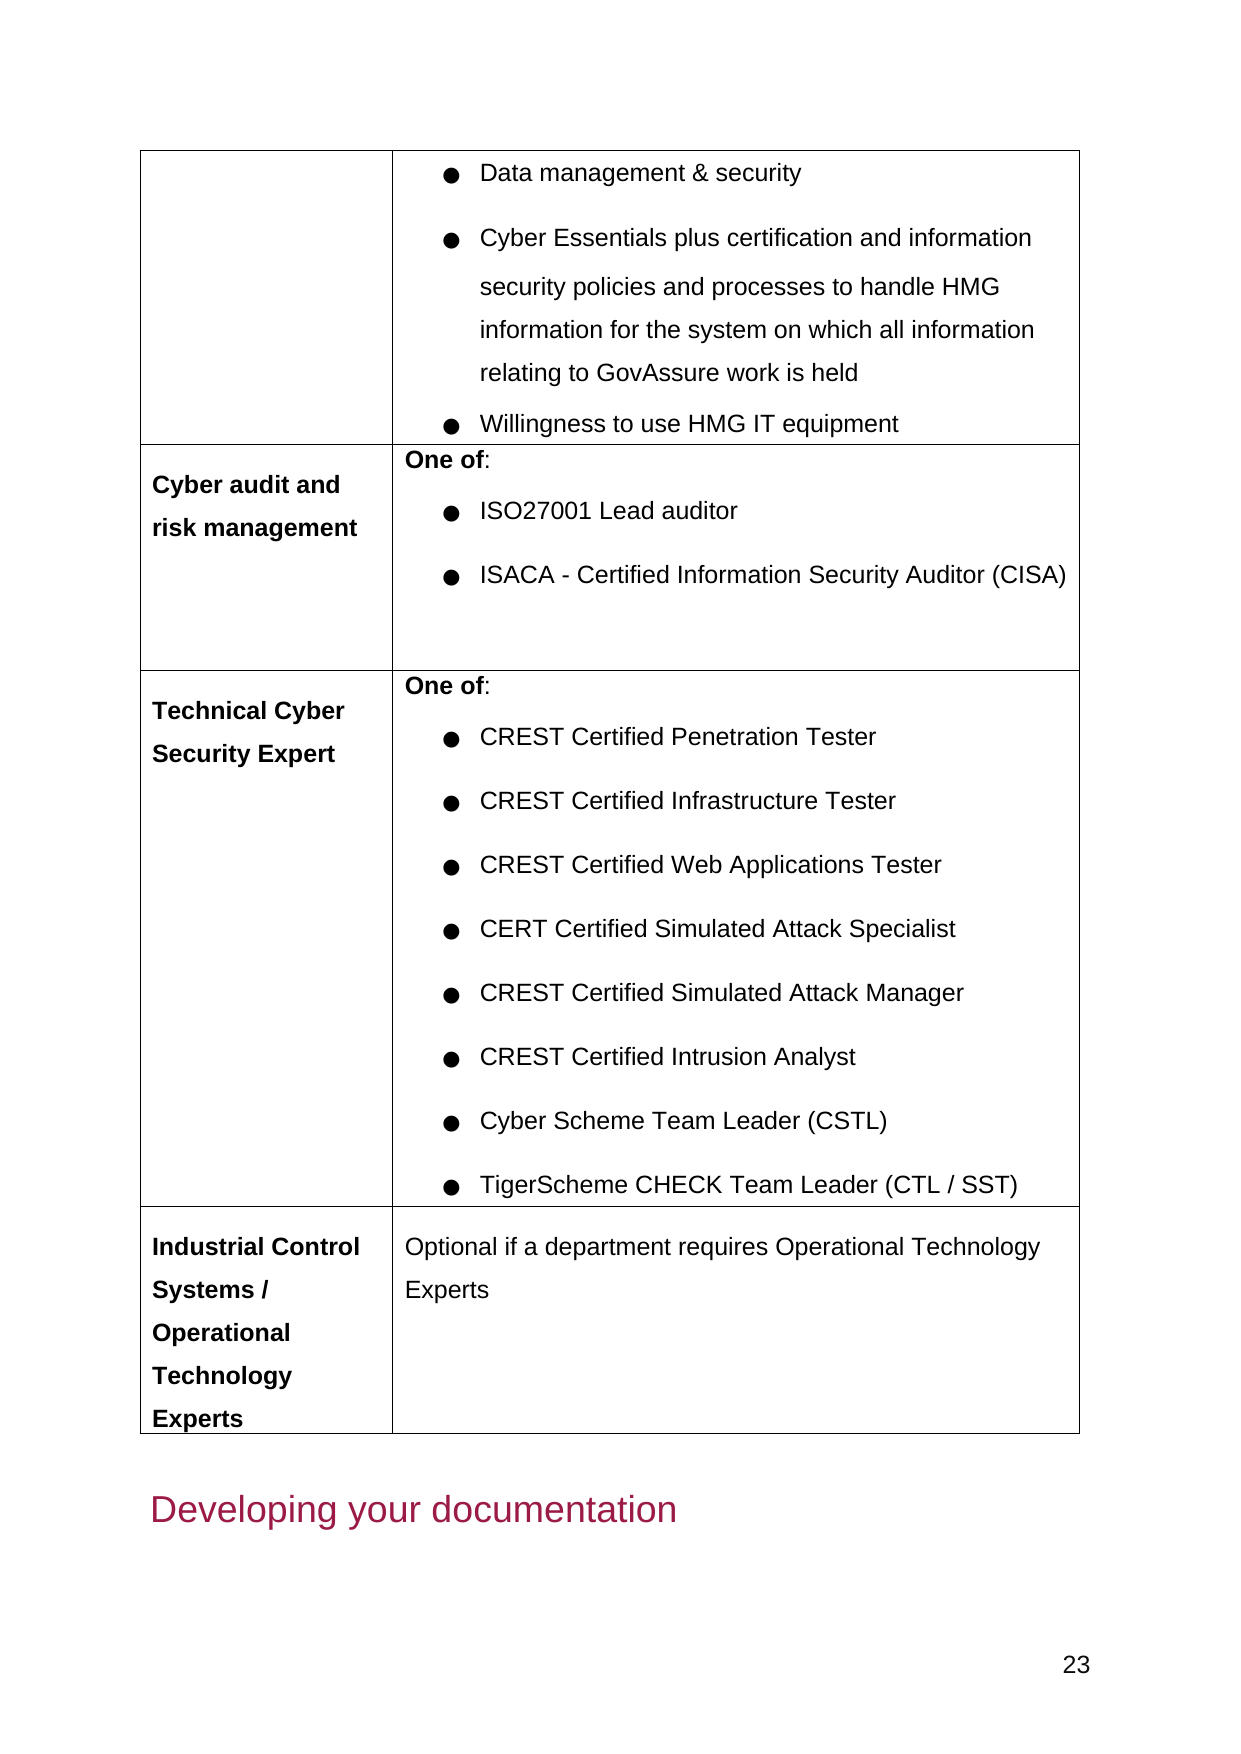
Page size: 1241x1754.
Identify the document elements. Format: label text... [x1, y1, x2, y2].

table_cell Industrial Control Systems / Operational Technology Experts [141, 1207, 392, 1433]
table_cell One of: ISO27001 Lead auditor ISACA - Certified Information Security Auditor (CISA) [393, 445, 1079, 670]
table_header [141, 151, 392, 444]
table_cell Optional if a department requires Operational Technology Experts [393, 1207, 1079, 1433]
table_cell One of: CREST Certified Penetration Tester CREST Certified Infrastructure Tester CREST Certified Web Applications Tester CERT Certified Simulated Attack Specialist CREST Certified Simulated Attack Manager CREST Certified Intrusion Analyst Cyber Scheme Team Leader (CSTL) TigerScheme CHECK Team Leader (CTL / SST) [393, 671, 1079, 1206]
table_cell Cyber audit and risk management [141, 445, 392, 670]
table_header Professional indemnity insurance Management of the use of contractors Staff vetting - minimum SC cleared for the review team members Complaint handling Data management & security Cyber Essentials plus certification and information security policies and processes to handle HMG information for the system on which all information relating to GovAssure work is held Willingness to use HMG IT equipment [393, 151, 1079, 444]
table_cell Technical Cyber Security Expert [141, 671, 392, 1206]
text Developing your documentation [150, 1488, 1090, 1531]
